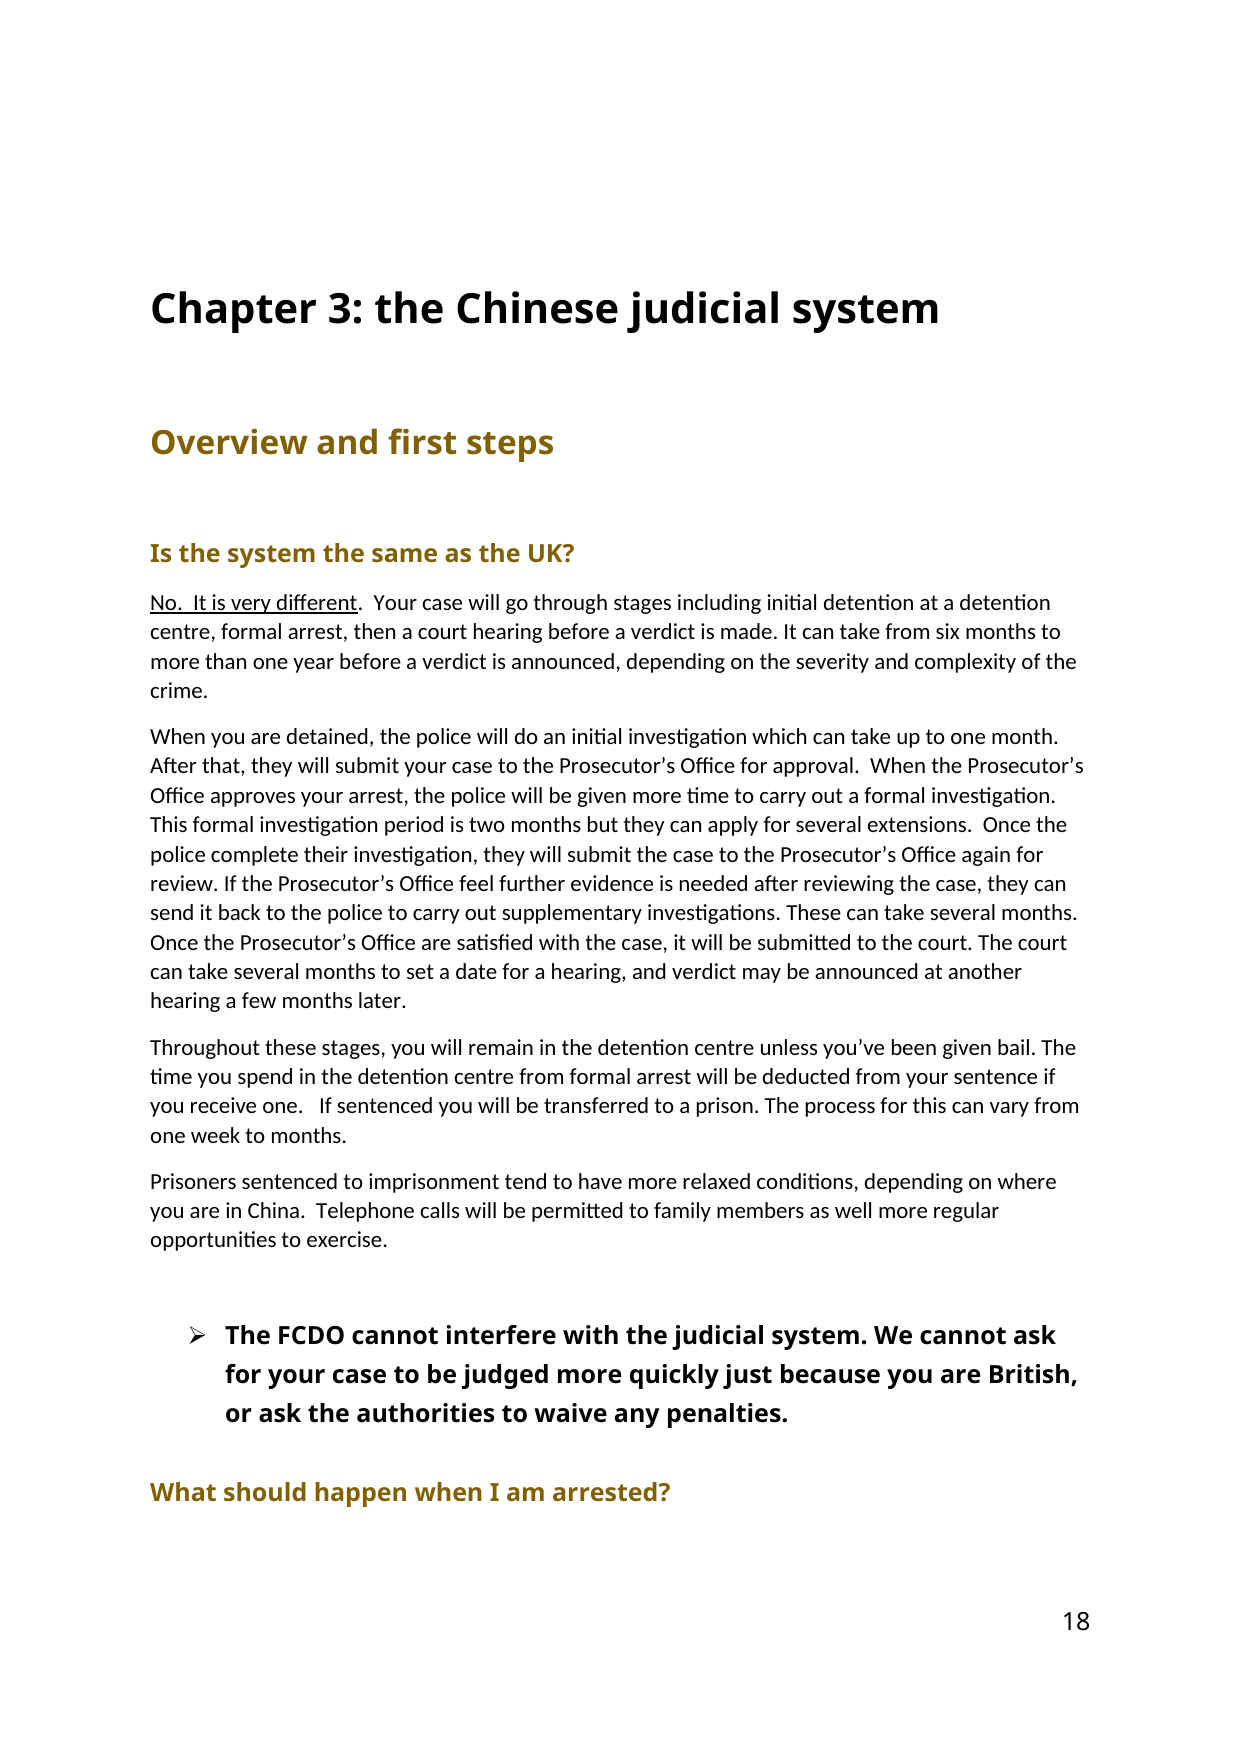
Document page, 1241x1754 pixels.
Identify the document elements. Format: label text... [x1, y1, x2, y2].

text Overview and first steps [150, 419, 1090, 464]
text Prisoners sentenced to imprisonment tend to have more relaxed conditions, depending on where you are in China. Telephone calls will be permitted to family members as well more regular opportunities to exercise. [150, 1167, 1090, 1254]
text Throughout these stages, you will remain in the detention centre unless you’ve been given bail. The time you spend in the detention centre from formal arrest will be deducted from your sentence if you receive one. If sentenced you will be transferred to a prison. The process for this can vary from one week to months. [150, 1033, 1090, 1149]
text What should happen when I am arrested? [150, 1474, 1090, 1508]
text Is the system the same as the UK? [150, 536, 1090, 570]
list The FCDO cannot interfere with the judicial system. We cannot ask for your case to be judged more quickly just because you are British, or ask the authorities to waive any penalties. [187, 1318, 1090, 1430]
text When you are detained, the police will do an initial investigation which can take up to one month. After that, they will submit your case to the Prosecutor’s Office for approval. When the Prosecutor’s Office approves your arrest, the police will be given more time to carry out a formal investigation. This formal investigation period is two months but they can apply for several extensions. Once the police complete their investigation, they will submit the case to the Prosecutor’s Office again for review. If the Prosecutor’s Office feel further evidence is needed after reviewing the case, they can send it back to the police to carry out supplementary investigations. These can take several months. Once the Prosecutor’s Office are satisfied with the case, it will be submitted to the court. The court can take several months to set a date for a hearing, and verdict may be announced at another hearing a few months later. [150, 722, 1090, 1015]
text Chapter 3: the Chinese judicial system [150, 278, 1090, 335]
text No. It is very different. Your case will go through stages including initial detention at a detention centre, formal arrest, then a court hearing before a verdict is made. It can take from six months to more than one year before a verdict is announced, depending on the severity and complexity of the crime. [150, 588, 1090, 704]
